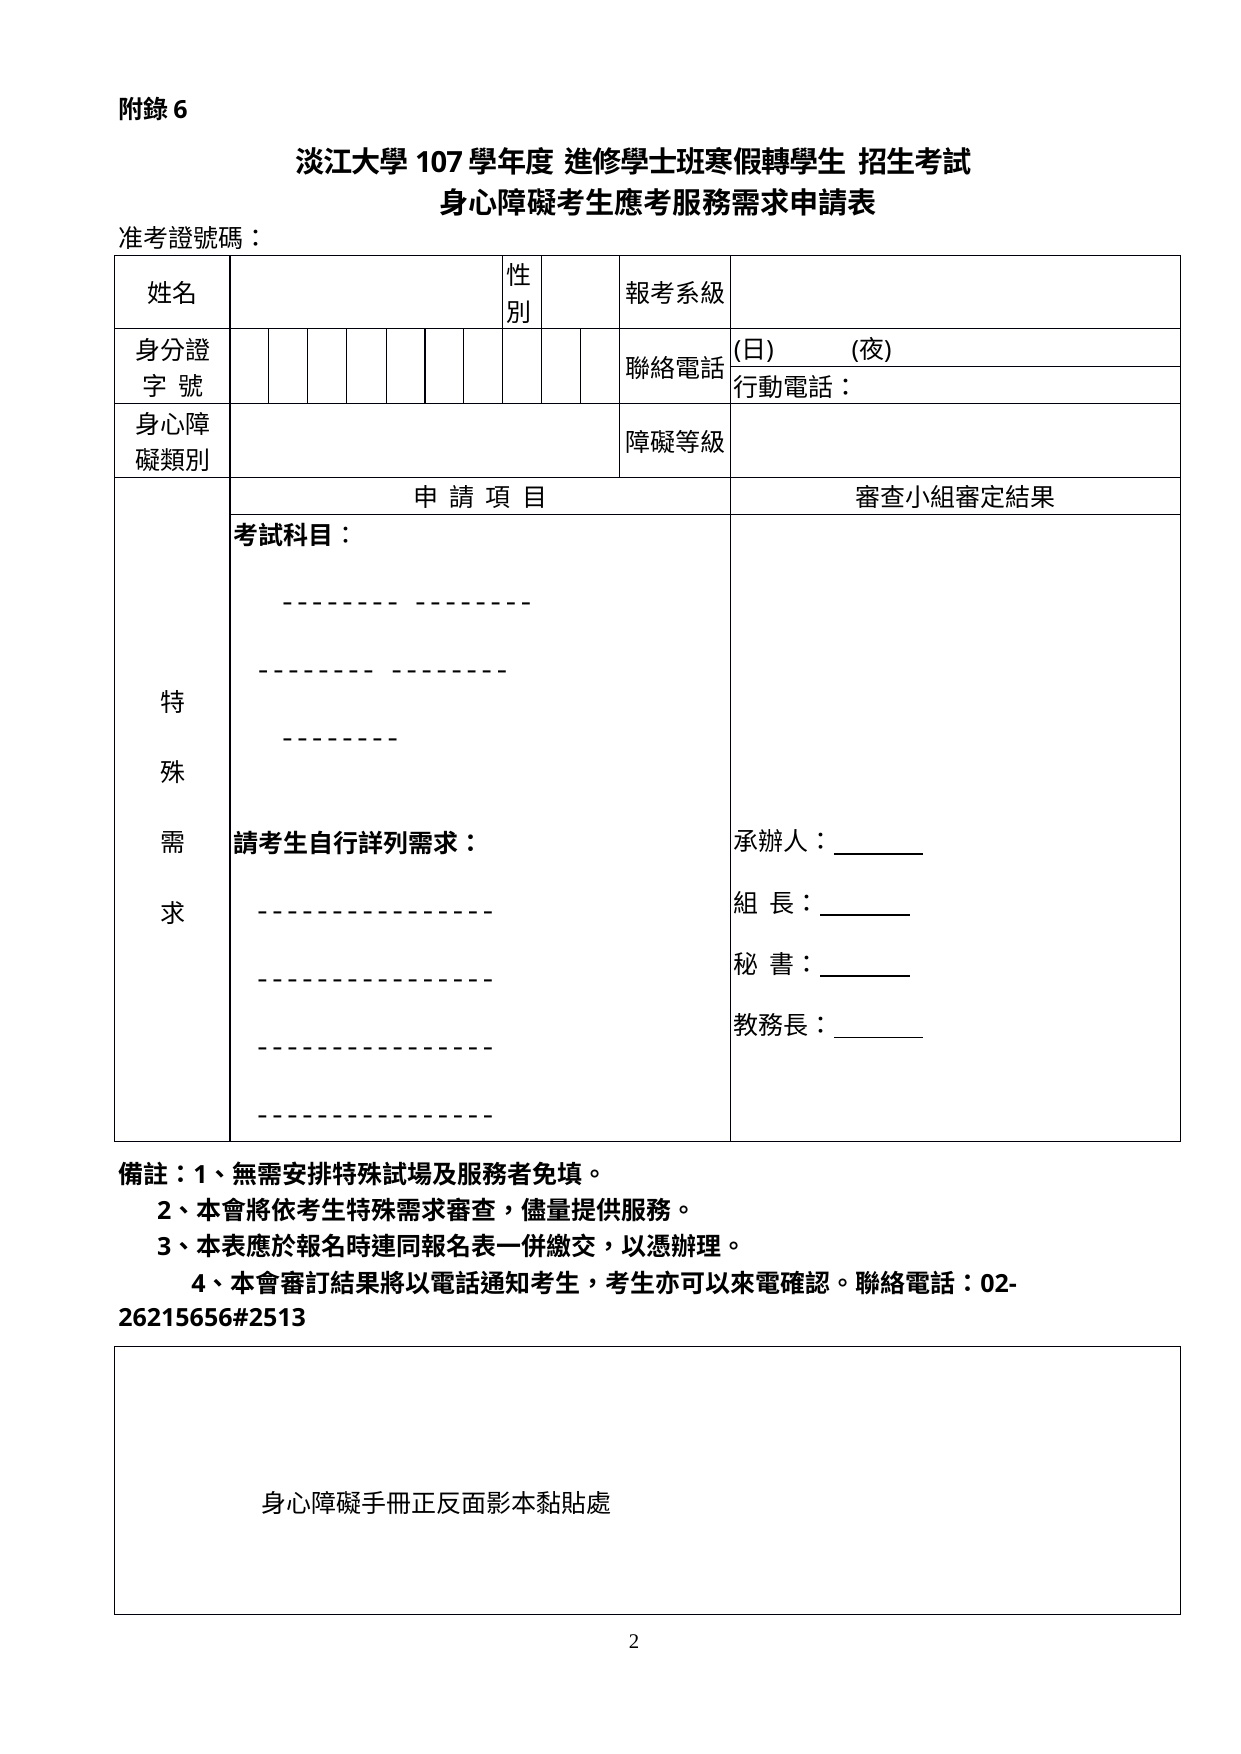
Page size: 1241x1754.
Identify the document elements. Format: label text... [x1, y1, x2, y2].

table_cell 身分證 字 號 [115, 329, 229, 403]
table_cell 特 殊 需 求 [115, 478, 229, 1141]
table_cell (日) (夜) [731, 329, 1180, 366]
text 3、本表應於報名時連同報名表一併繳交，以憑辦理。 [118, 1227, 1150, 1263]
text 淡江大學107學年度 進修學士班寒假轉學生 招生考試 [118, 139, 1150, 181]
text 附錄6 [118, 89, 1150, 126]
table_cell [231, 329, 268, 403]
table_cell 承辦人： 組 長： 秘 書： 教務長： [731, 515, 1180, 1141]
table_cell [426, 329, 463, 403]
table_header 姓名 [115, 256, 229, 328]
table_cell 考試科目： ╴╴╴╴╴╴╴╴ ╴╴╴╴╴╴╴╴ ╴╴╴╴╴╴╴╴ ╴╴╴╴╴╴╴╴ ╴╴╴╴╴╴╴╴ 請考生自行詳列需求： ╴╴╴╴╴╴╴╴╴╴╴╴╴╴╴╴ ╴╴╴╴╴╴╴╴╴╴╴╴╴╴╴╴ ╴╴╴╴╴╴╴╴╴╴╴╴╴╴╴╴ ╴╴╴╴╴╴╴╴╴╴╴╴╴╴╴╴ [231, 515, 730, 1141]
table_cell [269, 329, 307, 403]
text 2、本會將依考生特殊需求審查，儘量提供服務。 [118, 1191, 1150, 1227]
table_cell 申 請 項 目 [231, 478, 730, 514]
table_header 身心障礙手冊正反面影本黏貼處 [115, 1347, 1180, 1614]
table_header 報考系級 [620, 256, 730, 328]
table_cell [308, 329, 346, 403]
table_cell 身心障 礙類別 [115, 404, 229, 477]
table_cell [347, 329, 386, 403]
table_header [731, 256, 1180, 328]
table_header [231, 256, 502, 328]
table_cell 聯絡電話 [620, 329, 730, 403]
table_cell [387, 329, 424, 403]
table_header [542, 256, 619, 328]
table_cell 審查小組審定結果 [731, 478, 1180, 514]
text 准考證號碼： [118, 218, 1150, 255]
table_cell [542, 329, 580, 403]
table_cell 行動電話： [731, 367, 1180, 403]
text 4、本會審訂結果將以電話通知考生，考生亦可以來電確認。聯絡電話：02-26215656#2513 [118, 1263, 1150, 1333]
table_header 性 別 [503, 256, 541, 328]
table_cell [231, 404, 619, 477]
text 備註：1、無需安排特殊試場及服務者免填。 [118, 1154, 1150, 1191]
table_cell [503, 329, 541, 403]
text 身心障礙考生應考服務需求申請表 [118, 193, 1150, 218]
table_cell [581, 329, 619, 403]
table_cell 障礙等級 [620, 404, 730, 477]
table_cell [464, 329, 502, 403]
table_cell [731, 404, 1180, 477]
